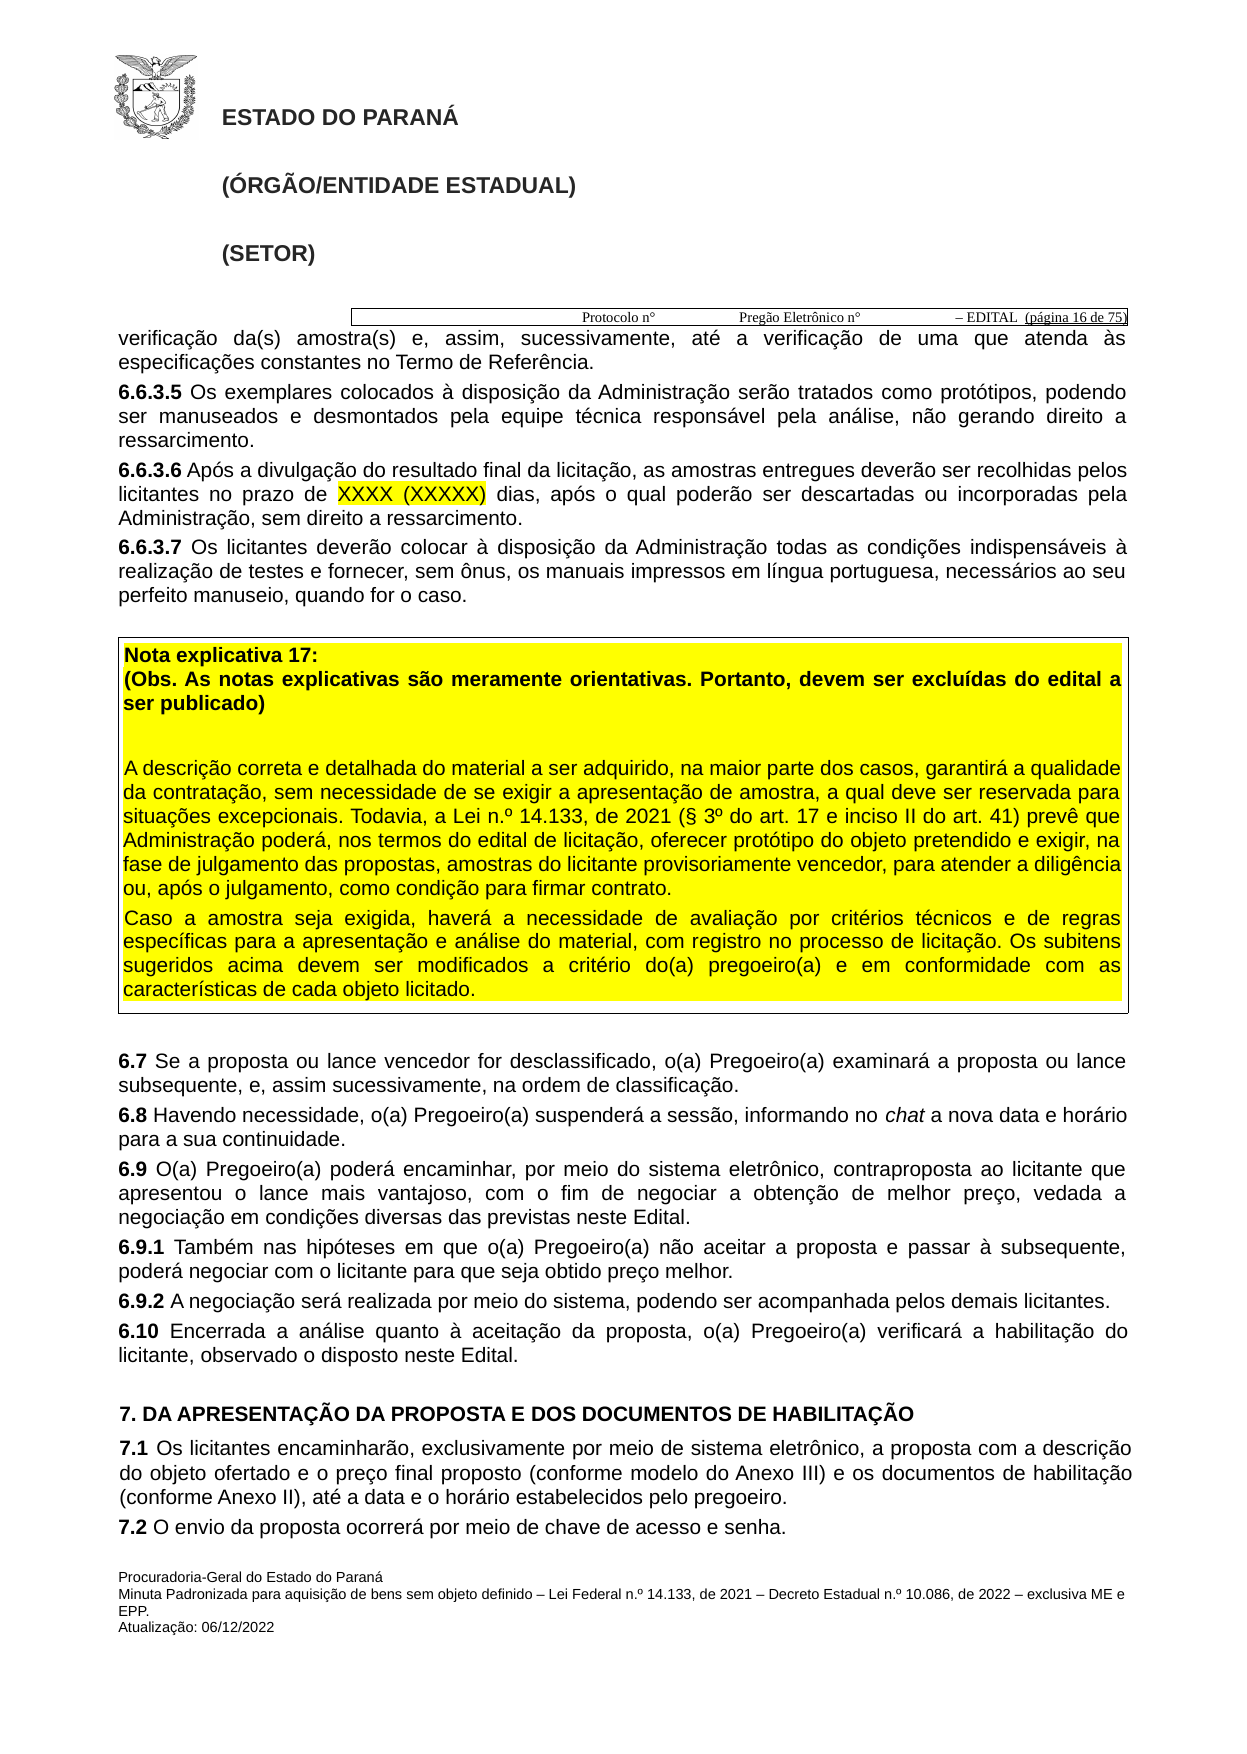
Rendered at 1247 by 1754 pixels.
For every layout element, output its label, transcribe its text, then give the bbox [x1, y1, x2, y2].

text 7.2 O envio da proposta ocorrerá por meio de chave de acesso e senha. [118, 1515, 1128, 1539]
text 6.10 Encerrada a análise quanto à aceitação da proposta, o(a) Pregoeiro(a) verificará a habilitação do licitante, observado o disposto neste Edital. [118, 1318, 1129, 1366]
list 6.6.3.7 Os licitantes deverão colocar à disposição da Administração todas as condições indispensáveis à realização de testes e fornecer, sem ônus, os manuais impressos em língua portuguesa, necessários ao seu perfeito manuseio, quando for o caso. [118, 535, 1128, 607]
text 7.1 Os licitantes encaminharão, exclusivamente por meio de sistema eletrônico, a proposta com a descrição do objeto ofertado e o preço final proposto (conforme modelo do Anexo III) e os documentos de habilitação (conforme Anexo II), até a data e o horário estabelecidos pelo pregoeiro. [119, 1432, 1134, 1509]
list 6.9 O(a) Pregoeiro(a) poderá encaminhar, por meio do sistema eletrônico, contraproposta ao licitante que apresentou o lance mais vantajoso, com o fim de negociar a obtenção de melhor preço, vedada a negociação em condições diversas das previstas neste Edital. [118, 1157, 1128, 1229]
text 6.9.1 Também nas hipóteses em que o(a) Pregoeiro(a) não aceitar a proposta e passar à subsequente, poderá negociar com o licitante para que seja obtido preço melhor. [118, 1235, 1128, 1283]
table_header Nota explicativa 17: (Obs. As notas explicativas são meramente orientativas. Portanto, devem ser excluídas do edital a ser publicado) A descrição correta e detalhada do material a ser adquirido, na maior parte dos casos, garantirá a qualidade da contratação, sem necessidade de se exigir a apresentação de amostra, a qual deve ser reservada para situações excepcionais. Todavia, a Lei n.º 14.133, de 2021 (§ 3º do art. 17 e inciso II do art. 41) prevê que Administração poderá, nos termos do edital de licitação, oferecer protótipo do objeto pretendido e exigir, na fase de julgamento das propostas, amostras do licitante provisoriamente vencedor, para atender a diligência ou, após o julgamento, como condição para firmar contrato. Caso a amostra seja exigida, haverá a necessidade de avaliação por critérios técnicos e de regras específicas para a apresentação e análise do material, com registro no processo de licitação. Os subitens sugeridos acima devem ser modificados a critério do(a) pregoeiro(a) e em conformidade com as características de cada objeto licitado. [119, 638, 1128, 1013]
list verificação da(s) amostra(s) e, assim, sucessivamente, até a verificação de uma que atenda às especificações constantes no Termo de Referência. [118, 326, 1128, 374]
list 6.7 Se a proposta ou lance vencedor for desclassificado, o(a) Pregoeiro(a) examinará a proposta ou lance subsequente, e, assim sucessivamente, na ordem de classificação. [118, 1049, 1128, 1097]
picture [113, 54, 199, 140]
list 6.6.3.6 Após a divulgação do resultado final da licitação, as amostras entregues deverão ser recolhidas pelos licitantes no prazo de XXXX (XXXXX) dias, após o qual poderão ser descartadas ou incorporadas pela Administração, sem direito a ressarcimento. [118, 457, 1128, 529]
text 6.9.2 A negociação será realizada por meio do sistema, podendo ser acompanhada pelos demais licitantes. [118, 1289, 1128, 1313]
list 6.6.3.5 Os exemplares colocados à disposição da Administração serão tratados como protótipos, podendo ser manuseados e desmontados pela equipe técnica responsável pela análise, não gerando direito a ressarcimento. [118, 379, 1128, 451]
text 7. DA APRESENTAÇÃO DA PROPOSTA E DOS DOCUMENTOS DE HABILITAÇÃO [119, 1402, 1134, 1426]
list 6.8 Havendo necessidade, o(a) Pregoeiro(a) suspenderá a sessão, informando no chat a nova data e horário para a sua continuidade. [118, 1103, 1128, 1151]
